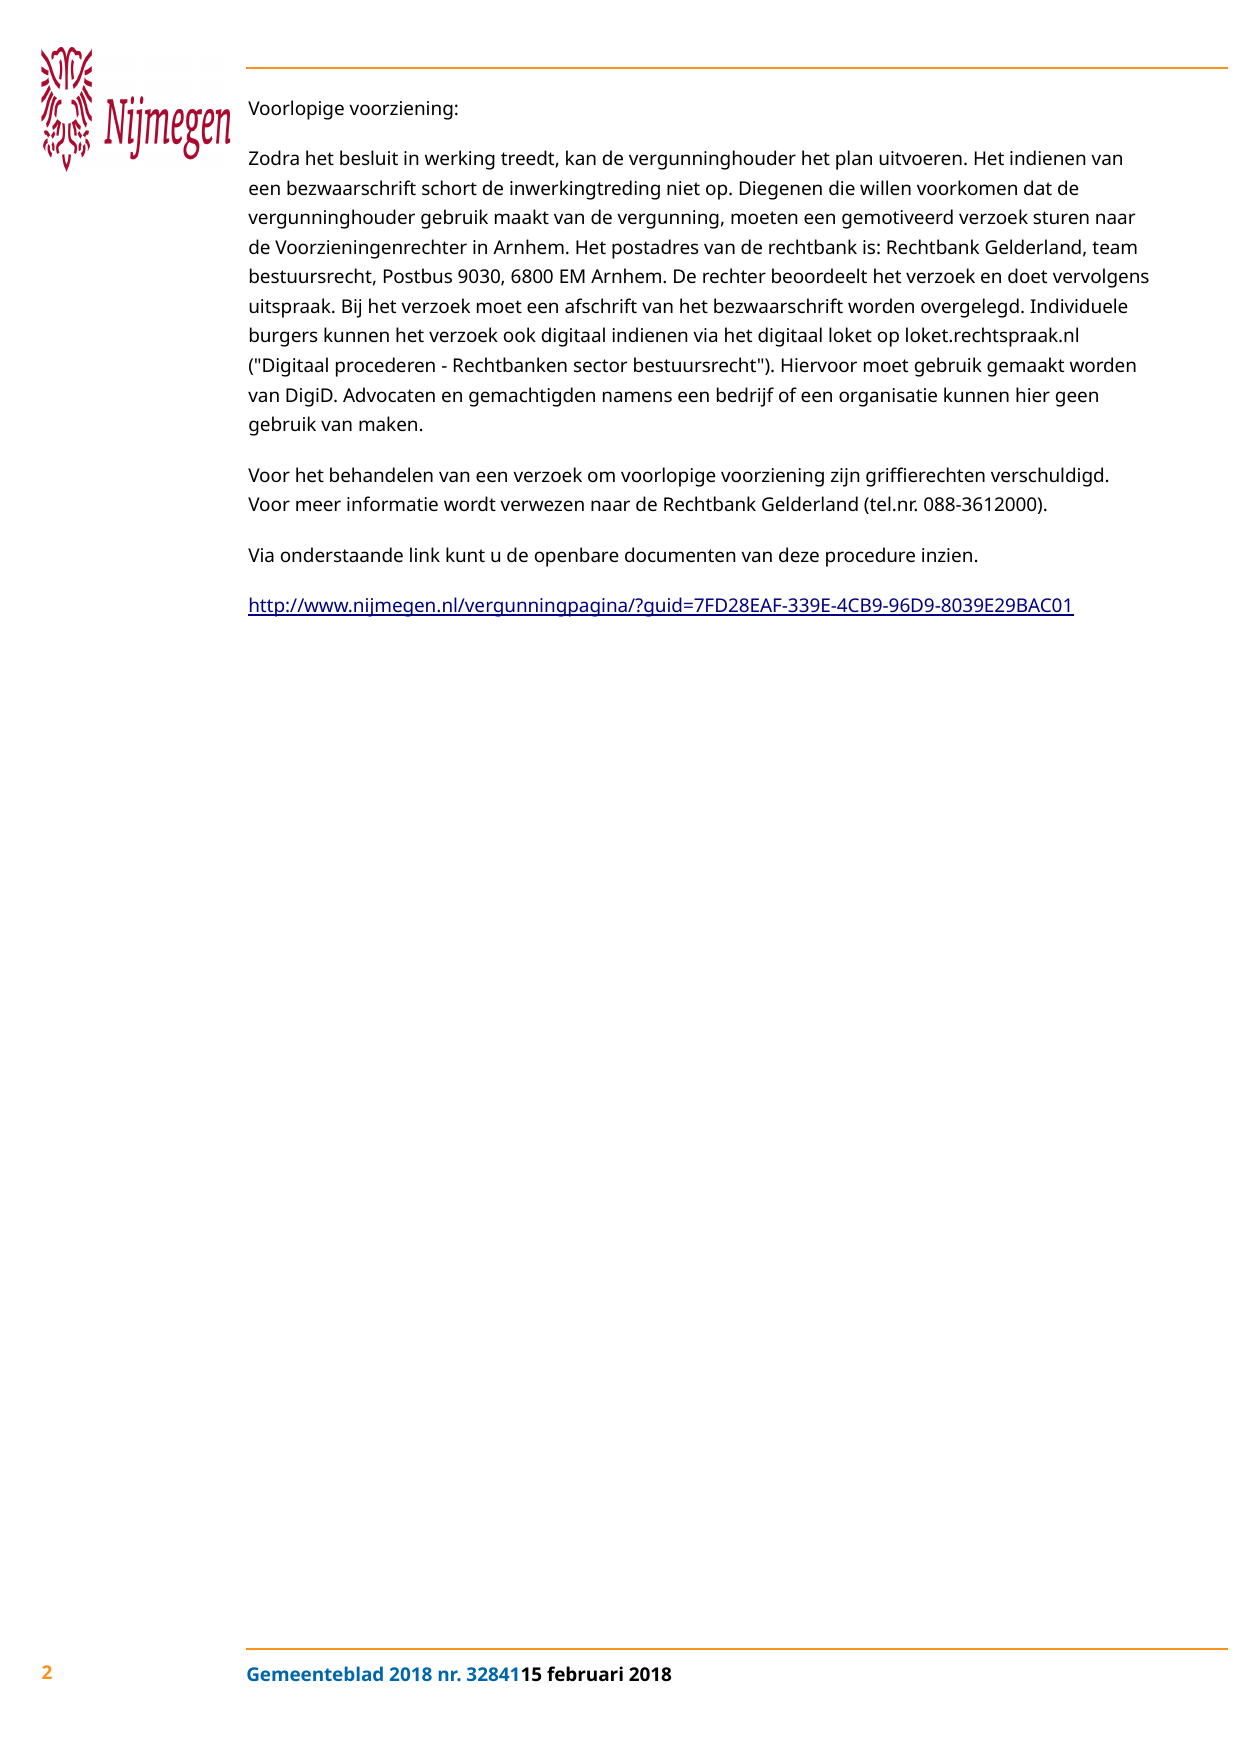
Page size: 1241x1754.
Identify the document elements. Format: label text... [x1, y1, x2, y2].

text Via onderstaande link kunt u de openbare documenten van deze procedure inzien. [248, 542, 1152, 568]
text http://www.nijmegen.nl/vergunningpagina/?guid=7FD28EAF-339E-4CB9-96D9-8039E29BAC01 [248, 592, 1152, 618]
picture [41, 47, 231, 172]
text Voorlopige voorziening: [248, 95, 1152, 121]
text Zodra het besluit in werking treedt, kan de vergunninghouder het plan uitvoeren. Het indienen van een bezwaarschrift schort de inwerkingtreding niet op. Diegenen die willen voorkomen dat de vergunninghouder gebruik maakt van de vergunning, moeten een gemotiveerd verzoek sturen naar de Voorzieningenrechter in Arnhem. Het postadres van de rechtbank is: Rechtbank Gelderland, team bestuursrecht, Postbus 9030, 6800 EM Arnhem. De rechter beoordeelt het verzoek en doet vervolgens uitspraak. Bij het verzoek moet een afschrift van het bezwaarschrift worden overgelegd. Individuele burgers kunnen het verzoek ook digitaal indienen via het digitaal loket op loket.rechtspraak.nl ("Digitaal procederen - Rechtbanken sector bestuursrecht"). Hiervoor moet gebruik gemaakt worden van DigiD. Advocaten en gemachtigden namens een bedrijf of een organisatie kunnen hier geen gebruik van maken. [248, 145, 1152, 437]
text Voor het behandelen van een verzoek om voorlopige voorziening zijn griffierechten verschuldigd. Voor meer informatie wordt verwezen naar de Rechtbank Gelderland (tel.nr. 088-3612000). [248, 462, 1152, 517]
